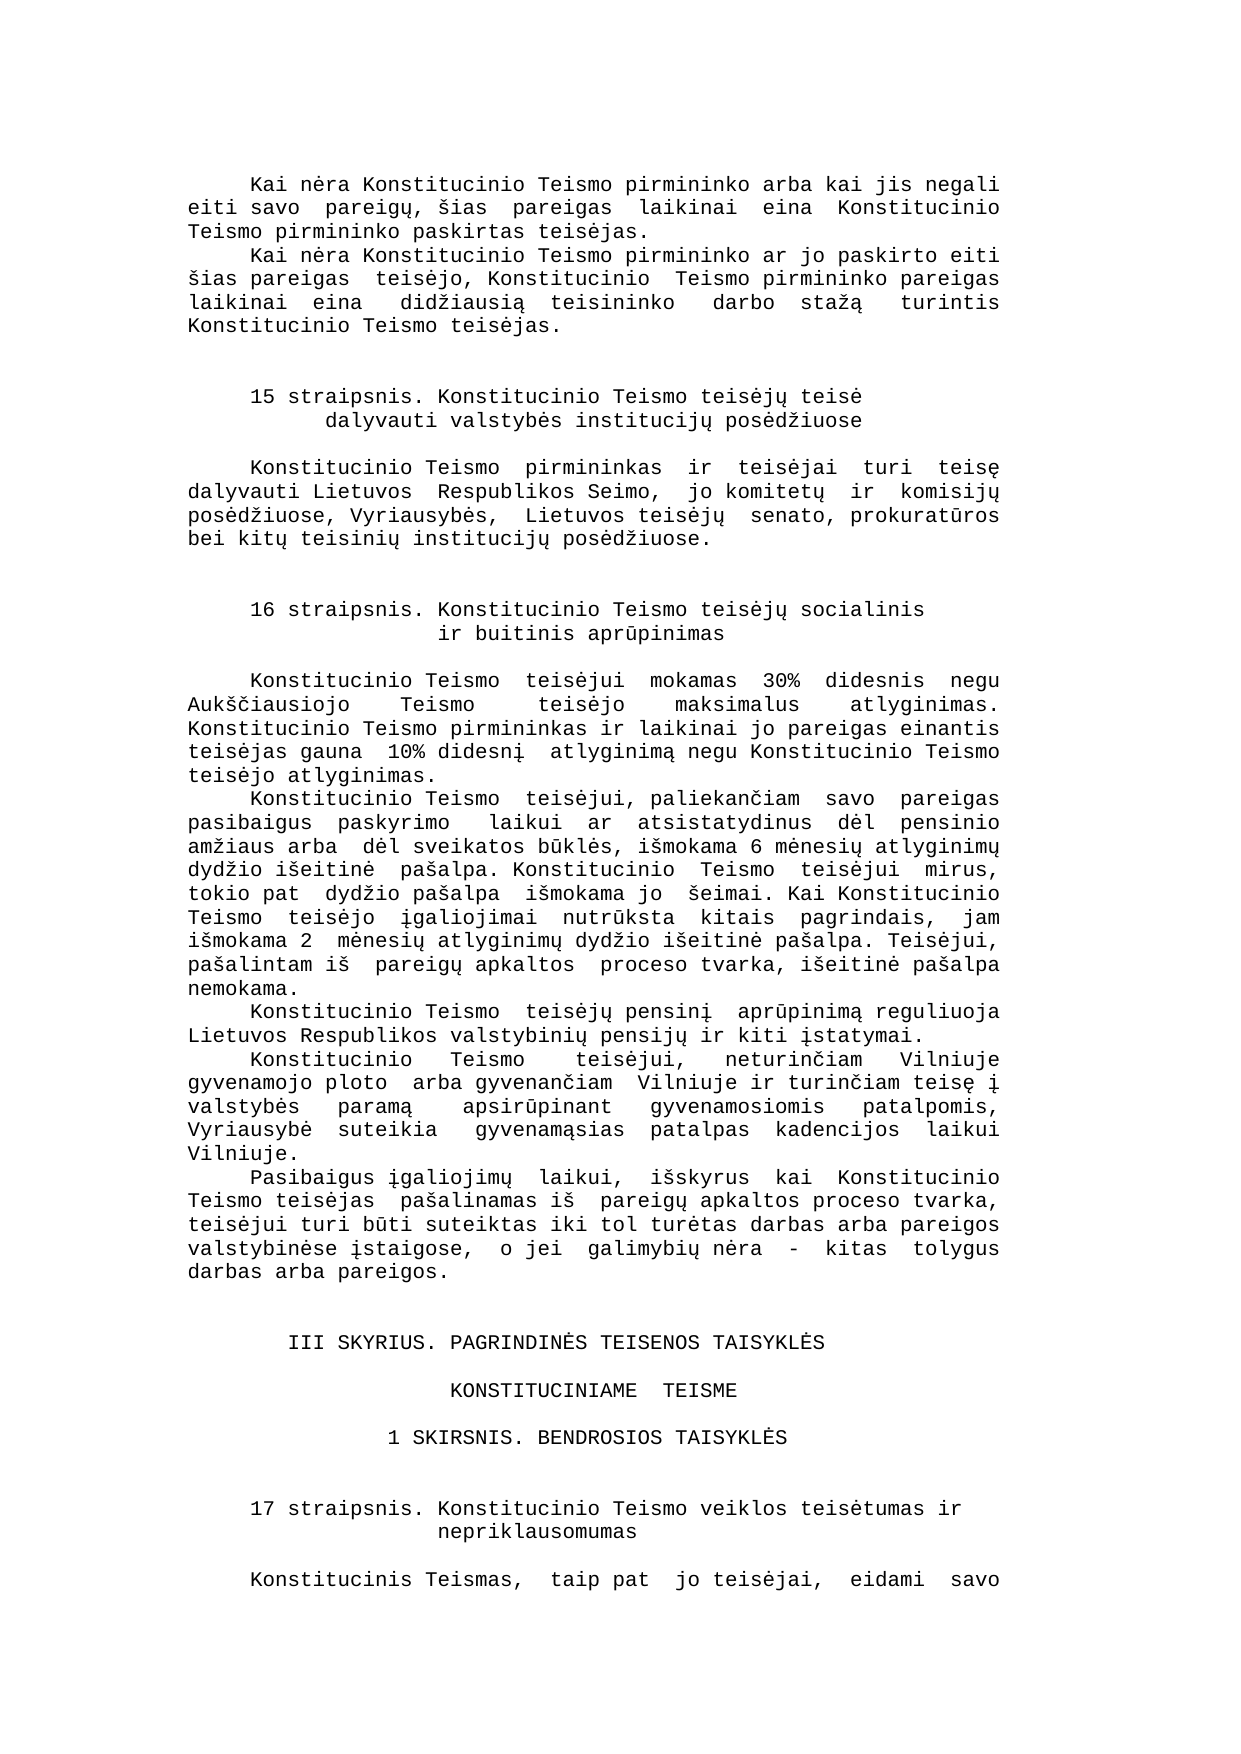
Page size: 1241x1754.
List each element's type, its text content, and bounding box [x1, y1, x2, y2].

text išmokama 2 mėnesių atlyginimų dydžio išeitinė pašalpa. Teisėjui, [187, 930, 1053, 954]
text Aukščiausiojo Teismo teisėjo maksimalus atlyginimas. [187, 694, 1053, 717]
text 16 straipsnis. Konstitucinio Teismo teisėjų socialinis [187, 599, 1053, 623]
text Konstitucinio Teismo teisėjui, paliekančiam savo pareigas [187, 788, 1053, 812]
text Konstitucinio Teismo teisėjų pensinį aprūpinimą reguliuoja [187, 1001, 1053, 1025]
text pasibaigus paskyrimo laikui ar atsistatydinus dėl pensinio [187, 812, 1053, 836]
text 1 SKIRSNIS. BENDROSIOS TAISYKLĖS [187, 1427, 1053, 1451]
text šias pareigas teisėjo, Konstitucinio Teismo pirmininko pareigas [187, 268, 1053, 292]
text pašalintam iš pareigų apkaltos proceso tvarka, išeitinė pašalpa [187, 954, 1053, 978]
text Teismo pirmininko paskirtas teisėjas. [187, 221, 1053, 244]
text KONSTITUCINIAME TEISME [187, 1379, 1053, 1403]
text Teismo teisėjo įgaliojimai nutrūksta kitais pagrindais, jam [187, 907, 1053, 930]
text Konstitucinio Teismo pirmininkas ir laikinai jo pareigas einantis [187, 717, 1053, 741]
text Konstitucinio Teismo teisėjas. [187, 316, 1053, 339]
text Vilniuje. [187, 1143, 1053, 1167]
text Konstitucinio Teismo pirmininkas ir teisėjai turi teisę [187, 457, 1053, 481]
text 17 straipsnis. Konstitucinio Teismo veiklos teisėtumas ir [187, 1498, 1053, 1521]
text nemokama. [187, 978, 1053, 1001]
text III SKYRIUS. PAGRINDINĖS TEISENOS TAISYKLĖS [187, 1332, 1053, 1356]
text tokio pat dydžio pašalpa išmokama jo šeimai. Kai Konstitucinio [187, 883, 1053, 907]
text valstybės paramą apsirūpinant gyvenamosiomis patalpomis, [187, 1096, 1053, 1119]
text Lietuvos Respublikos valstybinių pensijų ir kiti įstatymai. [187, 1025, 1053, 1048]
text laikinai eina didžiausią teisininko darbo stažą turintis [187, 292, 1053, 316]
text Pasibaigus įgaliojimų laikui, išskyrus kai Konstitucinio [187, 1167, 1053, 1190]
text bei kitų teisinių institucijų posėdžiuose. [187, 528, 1053, 552]
text teisėjas gauna 10% didesnį atlyginimą negu Konstitucinio Teismo [187, 741, 1053, 765]
text 15 straipsnis. Konstitucinio Teismo teisėjų teisė [187, 386, 1053, 410]
text ir buitinis aprūpinimas [187, 623, 1053, 647]
text Kai nėra Konstitucinio Teismo pirmininko ar jo paskirto eiti [187, 244, 1053, 268]
text dalyvauti Lietuvos Respublikos Seimo, jo komitetų ir komisijų [187, 481, 1053, 505]
text eiti savo pareigų, šias pareigas laikinai eina Konstitucinio [187, 197, 1053, 221]
text posėdžiuose, Vyriausybės, Lietuvos teisėjų senato, prokuratūros [187, 505, 1053, 528]
text nepriklausomumas [187, 1521, 1053, 1545]
text dydžio išeitinė pašalpa. Konstitucinio Teismo teisėjui mirus, [187, 859, 1053, 883]
text Konstitucinis Teismas, taip pat jo teisėjai, eidami savo [187, 1569, 1053, 1592]
text Konstitucinio Teismo teisėjui mokamas 30% didesnis negu [187, 670, 1053, 694]
text dalyvauti valstybės institucijų posėdžiuose [187, 410, 1053, 434]
text valstybinėse įstaigose, o jei galimybių nėra - kitas tolygus [187, 1238, 1053, 1261]
text Teismo teisėjas pašalinamas iš pareigų apkaltos proceso tvarka, [187, 1190, 1053, 1214]
text Konstitucinio Teismo teisėjui, neturinčiam Vilniuje [187, 1048, 1053, 1072]
text Vyriausybė suteikia gyvenamąsias patalpas kadencijos laikui [187, 1119, 1053, 1143]
text gyvenamojo ploto arba gyvenančiam Vilniuje ir turinčiam teisę į [187, 1072, 1053, 1096]
text Kai nėra Konstitucinio Teismo pirmininko arba kai jis negali [187, 174, 1053, 197]
text darbas arba pareigos. [187, 1261, 1053, 1285]
text amžiaus arba dėl sveikatos būklės, išmokama 6 mėnesių atlyginimų [187, 836, 1053, 859]
text teisėjo atlyginimas. [187, 765, 1053, 788]
text teisėjui turi būti suteiktas iki tol turėtas darbas arba pareigos [187, 1214, 1053, 1238]
